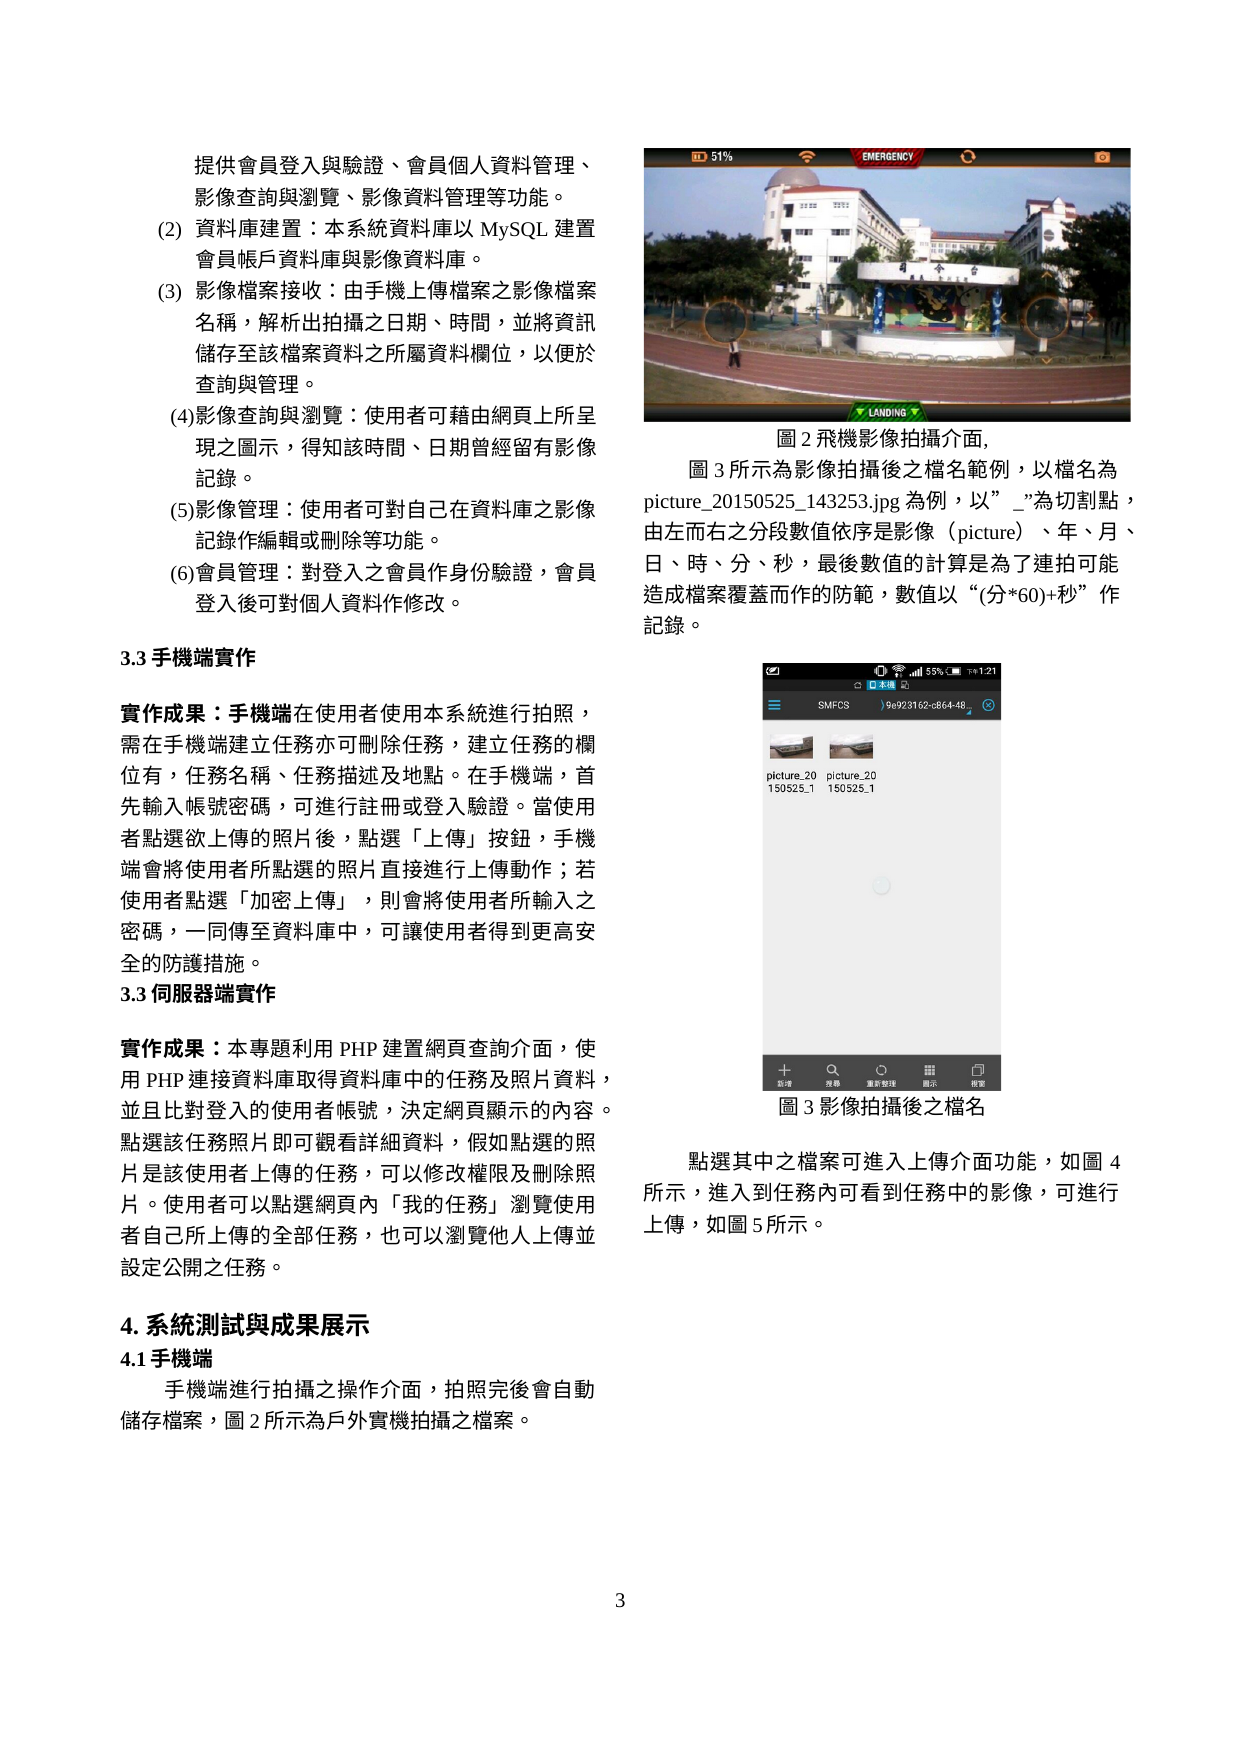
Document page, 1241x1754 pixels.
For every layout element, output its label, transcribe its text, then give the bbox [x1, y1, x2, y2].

text 實作成果：本專題利用PHP建置網頁查詢介面，使用PHP連接資料庫取得資料庫中的任務及照片資料，並且比對登入的使用者帳號，決定網頁顯示的內容。點選該任務照片即可觀看詳細資料，假如點選的照片是該使用者上傳的任務，可以修改權限及刪除照片。使用者可以點選網頁內「我的任務」瀏覽使用者自己所上傳的全部任務，也可以瀏覽他人上傳並設定公開之任務。 [120, 1031, 596, 1281]
list 影像管理：使用者可對自己在資料庫之影像記錄作編輯或刪除等功能。 [170, 493, 596, 555]
text 4.1手機端 [120, 1342, 596, 1372]
text 3.3 手機端實作 [120, 642, 596, 672]
list 影像查詢與瀏覽：使用者可藉由網頁上所呈現之圖示，得知該時間、日期曾經留有影像記錄。 [170, 399, 596, 493]
text 手機端進行拍攝之操作介面，拍照完後會自動儲存檔案，圖2所示為戶外實機拍攝之檔案。 [120, 1372, 596, 1434]
text 點選其中之檔案可進入上傳介面功能，如圖4所示，進入到任務內可看到任務中的影像，可進行上傳，如圖5所示。 [644, 1144, 1120, 1238]
text 3.3 伺服器端實作 [120, 977, 596, 1007]
list 資料庫建置：本系統資料庫以MySQL 建置會員帳戶資料庫與影像資料庫。 [158, 211, 596, 274]
text 實作成果：手機端在使用者使用本系統進行拍照，需在手機端建立任務亦可刪除任務，建立任務的欄位有，任務名稱、任務描述及地點。在手機端，首先輸入帳號密碼，可進行註冊或登入驗證。當使用者點選欲上傳的照片後，點選「上傳」按鈕，手機端會將使用者所點選的照片直接進行上傳動作；若使用者點選「加密上傳」，則會將使用者所輸入之密碼，一同傳至資料庫中，可讓使用者得到更高安全的防護措施。 [120, 696, 596, 977]
list 影像檔案接收：由手機上傳檔案之影像檔案名稱，解析出拍攝之日期、時間，並將資訊儲存至該檔案資料之所屬資料欄位，以便於查詢與管理。 [158, 274, 596, 399]
text 圖3 影像拍攝後之檔名 [644, 1090, 1120, 1120]
text 圖3所示為影像拍攝後之檔名範例，以檔名為picture_20150525_143253.jpg為例，以”_”為切割點，由左而右之分段數值依序是影像（picture）、年、月、日、時、分、秒，最後數值的計算是為了連拍可能造成檔案覆蓋而作的防範，數值以“(分*60)+秒”作記錄。 [644, 452, 1120, 640]
text 圖2 飛機影像拍攝介面, [644, 422, 1120, 452]
list 提供會員登入與驗證、會員個人資料管理、影像查詢與瀏覽、影像資料管理等功能。 [157, 149, 596, 211]
list 會員管理：對登入之會員作身份驗證，會員登入後可對個人資料作修改。 [170, 555, 596, 618]
text 4. 系統測試與成果展示 [120, 1306, 596, 1342]
